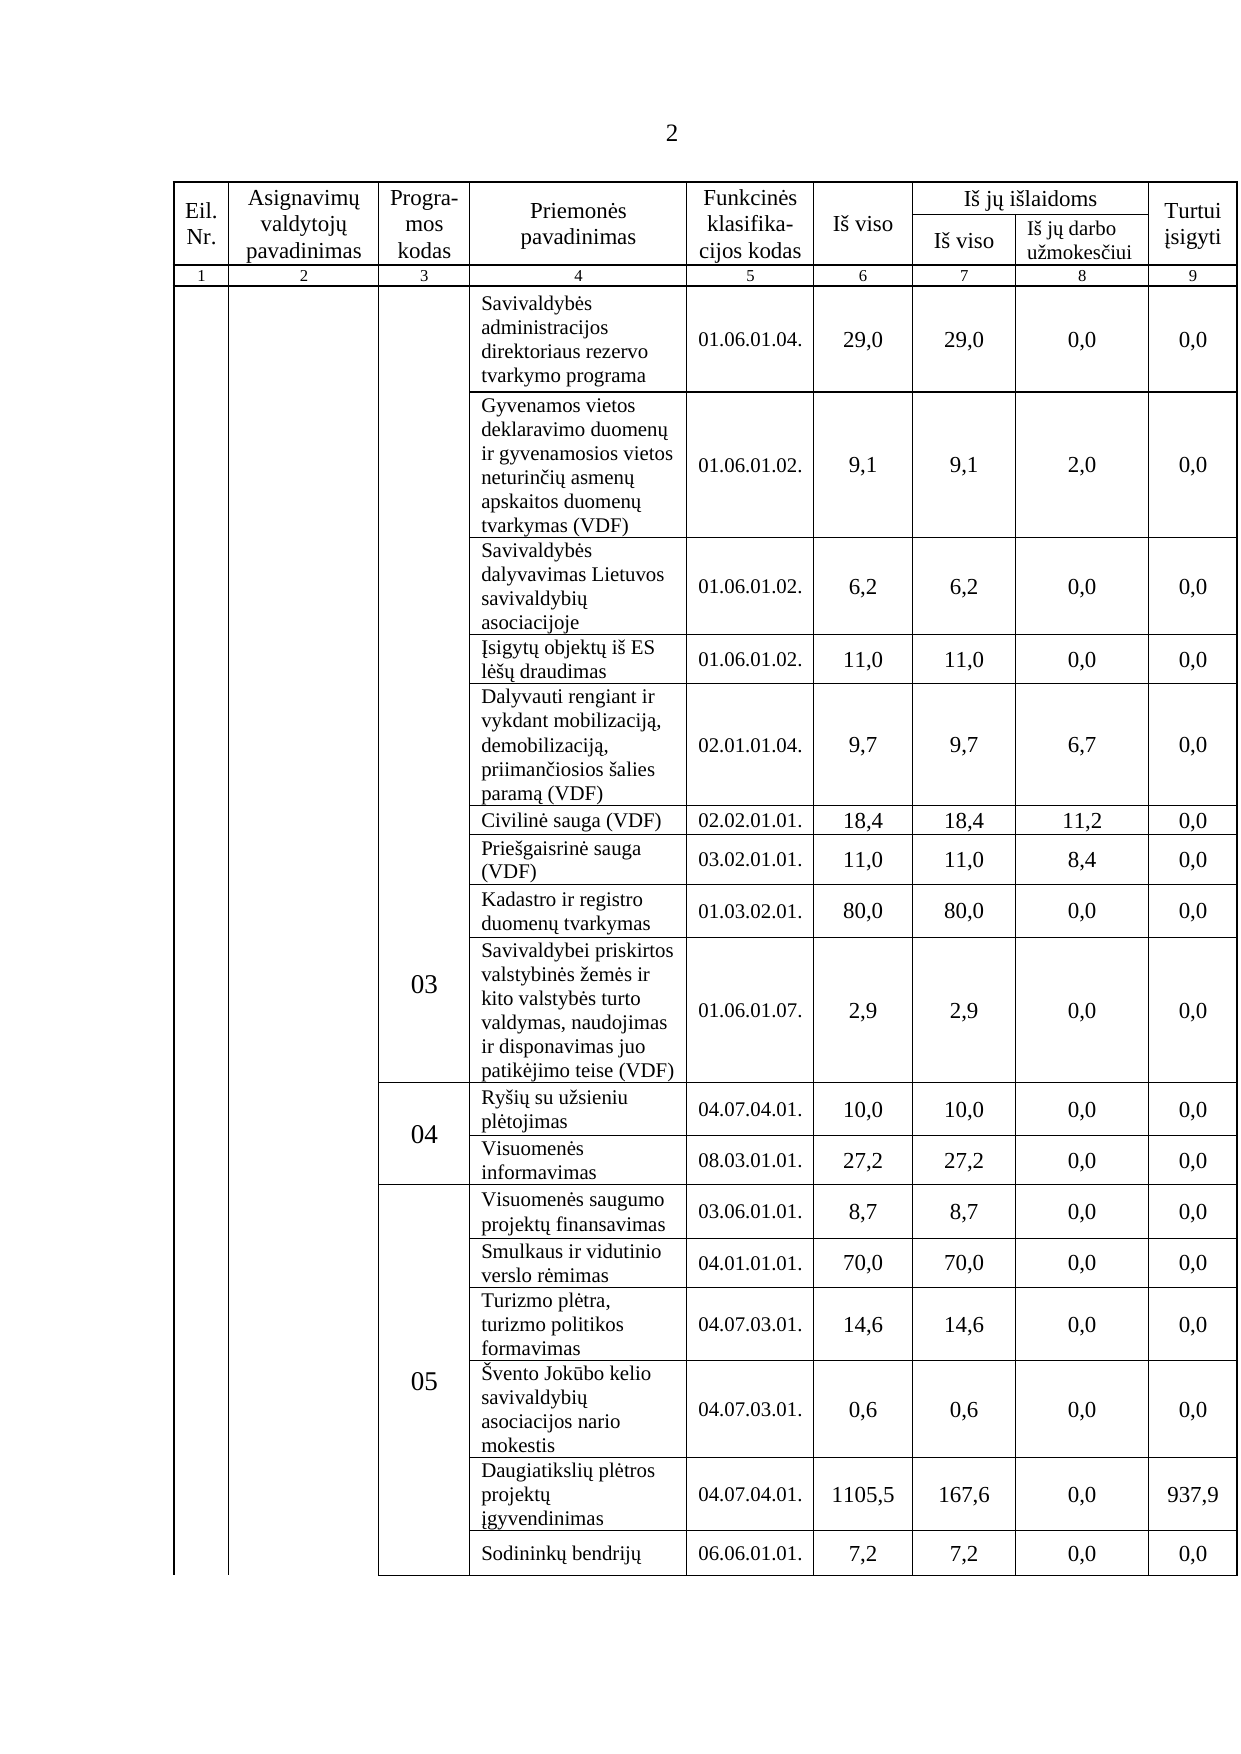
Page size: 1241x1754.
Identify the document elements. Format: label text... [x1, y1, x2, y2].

table_cell Visuomenės saugumo projektų finansavimas [470, 1185, 686, 1237]
table_cell Civilinė sauga (VDF) [470, 806, 686, 834]
table_header Funkcinės klasifika-cijos kodas [687, 183, 813, 264]
table_cell Ryšių su užsieniu plėtojimas [470, 1083, 686, 1135]
table_cell 7,2 [913, 1531, 1015, 1575]
table_cell 0,0 [1016, 635, 1148, 683]
table_cell 1 [175, 266, 228, 285]
table_cell 6 [814, 266, 912, 285]
table_cell 0,0 [1149, 1185, 1236, 1237]
table_cell 0,0 [1149, 635, 1236, 683]
table_cell 02.02.01.01. [687, 806, 813, 834]
table_header Progra-mos kodas [379, 183, 469, 264]
table_cell 9,7 [913, 684, 1015, 805]
table_cell 18,4 [814, 806, 912, 834]
table_cell 0,0 [1016, 538, 1148, 634]
table_cell 937,9 [1149, 1458, 1236, 1530]
table_header Priemonės pavadinimas [470, 183, 686, 264]
table_cell 2 [229, 266, 378, 285]
table_cell 27,2 [913, 1136, 1015, 1184]
table_header Iš viso [814, 183, 912, 264]
table_cell 0,0 [1149, 684, 1236, 805]
table_header Iš jų išlaidoms [913, 183, 1148, 214]
table_cell Savivaldybei priskirtos valstybinės žemės ir kito valstybės turto valdymas, naudojimas ir disponavimas juo patikėjimo teise (VDF) [470, 938, 686, 1082]
table_cell Įsigytų objektų iš ES lėšų draudimas [470, 635, 686, 683]
table_cell 02.01.01.04. [687, 684, 813, 805]
table_cell 0,0 [1149, 1136, 1236, 1184]
table_cell 01.06.01.02. [687, 393, 813, 537]
table_cell 0,0 [1149, 538, 1236, 634]
table_cell 0,6 [913, 1361, 1015, 1457]
table_cell 6,2 [814, 538, 912, 634]
table_cell 04.07.04.01. [687, 1083, 813, 1135]
table_cell Sodininkų bendrijų [470, 1531, 686, 1575]
table_cell 9,1 [913, 393, 1015, 537]
table_cell Švento Jokūbo kelio savivaldybių asociacijos nario mokestis [470, 1361, 686, 1457]
table_cell 04.07.04.01. [687, 1458, 813, 1530]
table_cell 8 [1016, 266, 1148, 285]
table_cell 70,0 [814, 1239, 912, 1287]
table_cell 0,0 [1149, 1361, 1236, 1457]
table_cell 0,0 [1149, 1239, 1236, 1287]
table_header Eil. Nr. [175, 183, 228, 264]
table_cell 01.06.01.02. [687, 635, 813, 683]
table_cell 01.06.01.07. [687, 938, 813, 1082]
table_cell Gyvenamos vietos deklaravimo duomenų ir gyvenamosios vietos neturinčių asmenų apskaitos duomenų tvarkymas (VDF) [470, 393, 686, 537]
table_cell Priešgaisrinė sauga (VDF) [470, 835, 686, 883]
table_cell Daugiatikslių plėtros projektų įgyvendinimas [470, 1458, 686, 1530]
table_cell 03 [379, 884, 469, 1082]
table_cell 6,7 [1016, 684, 1148, 805]
table_cell Savivaldybės dalyvavimas Lietuvos savivaldybių asociacijoje [470, 538, 686, 634]
table_cell 0,0 [1016, 938, 1148, 1082]
table_cell Savivaldybės administracijos direktoriaus rezervo tvarkymo programa [470, 287, 686, 391]
table_cell 5 [687, 266, 813, 285]
table_cell 04 [379, 1083, 469, 1184]
table_cell 80,0 [814, 885, 912, 937]
table_cell 29,0 [814, 287, 912, 391]
table_cell 11,0 [814, 835, 912, 883]
table_cell 0,0 [1149, 938, 1236, 1082]
table_cell 29,0 [913, 287, 1015, 391]
table_cell 70,0 [913, 1239, 1015, 1287]
table_cell Visuomenės informavimas [470, 1136, 686, 1184]
table_cell 0,0 [1016, 1458, 1148, 1530]
table_cell Iš jų darbo užmokesčiui [1016, 215, 1148, 264]
table_cell 03.02.01.01. [687, 835, 813, 883]
table_cell 01.06.01.02. [687, 538, 813, 634]
table_cell 0,0 [1016, 1136, 1148, 1184]
table_cell 9,1 [814, 393, 912, 537]
table_cell [379, 287, 469, 883]
table_cell 0,0 [1149, 287, 1236, 391]
table_cell 0,0 [1016, 1361, 1148, 1457]
table_cell 0,0 [1016, 1239, 1148, 1287]
table_cell 80,0 [913, 885, 1015, 937]
table_cell 0,0 [1016, 1083, 1148, 1135]
table_cell 2,9 [814, 938, 912, 1082]
table_cell 167,6 [913, 1458, 1015, 1530]
table_cell 11,0 [913, 635, 1015, 683]
table_cell Turizmo plėtra, turizmo politikos formavimas [470, 1288, 686, 1360]
table_cell 9,7 [814, 684, 912, 805]
table_cell 10,0 [814, 1083, 912, 1135]
table_cell 7 [913, 266, 1015, 285]
table_cell Kadastro ir registro duomenų tvarkymas [470, 885, 686, 937]
table_cell Dalyvauti rengiant ir vykdant mobilizaciją, demobilizaciją, priimančiosios šalies paramą (VDF) [470, 684, 686, 805]
table_cell 14,6 [814, 1288, 912, 1360]
table_cell 0,0 [1149, 1288, 1236, 1360]
table_cell 04.07.03.01. [687, 1288, 813, 1360]
table_cell 8,7 [814, 1185, 912, 1237]
table_cell 2,9 [913, 938, 1015, 1082]
table_cell 08.03.01.01. [687, 1136, 813, 1184]
table_cell 0,0 [1016, 1185, 1148, 1237]
table_cell 14,6 [913, 1288, 1015, 1360]
table_cell 11,0 [814, 635, 912, 683]
table_cell 11,0 [913, 835, 1015, 883]
table_cell 04.01.01.01. [687, 1239, 813, 1287]
table_cell 1105,5 [814, 1458, 912, 1530]
table_cell 0,0 [1149, 806, 1236, 834]
table_header Asignavimų valdytojų pavadinimas [229, 183, 378, 264]
table_cell 0,0 [1016, 885, 1148, 937]
table_cell 04.07.03.01. [687, 1361, 813, 1457]
table_cell 6,2 [913, 538, 1015, 634]
table_cell 06.06.01.01. [687, 1531, 813, 1575]
table_cell 0,0 [1016, 1288, 1148, 1360]
table_cell 05 [379, 1185, 469, 1575]
table_cell 0,0 [1149, 1531, 1236, 1575]
table_cell 8,7 [913, 1185, 1015, 1237]
table_header Turtui įsigyti [1149, 183, 1236, 264]
table_cell 0,0 [1149, 885, 1236, 937]
table_cell 27,2 [814, 1136, 912, 1184]
table_cell [229, 287, 378, 1575]
table_cell 10,0 [913, 1083, 1015, 1135]
table_cell 9 [1149, 266, 1236, 285]
table_cell Smulkaus ir vidutinio verslo rėmimas [470, 1239, 686, 1287]
table_cell 2,0 [1016, 393, 1148, 537]
table_cell 0,0 [1149, 835, 1236, 883]
table_cell 0,0 [1149, 1083, 1236, 1135]
table_cell 03.06.01.01. [687, 1185, 813, 1237]
table_cell 11,2 [1016, 806, 1148, 834]
table_cell 0,0 [1016, 287, 1148, 391]
table_cell 8,4 [1016, 835, 1148, 883]
table_cell 0,0 [1149, 393, 1236, 537]
table_cell 01.03.02.01. [687, 885, 813, 937]
table_cell 0,6 [814, 1361, 912, 1457]
table_cell [175, 287, 228, 1575]
table_cell 4 [470, 266, 686, 285]
table_cell 0,0 [1016, 1531, 1148, 1575]
table_cell Iš viso [913, 215, 1015, 264]
table_cell 3 [379, 266, 469, 285]
table_cell 7,2 [814, 1531, 912, 1575]
table_cell 18,4 [913, 806, 1015, 834]
table_cell 01.06.01.04. [687, 287, 813, 391]
